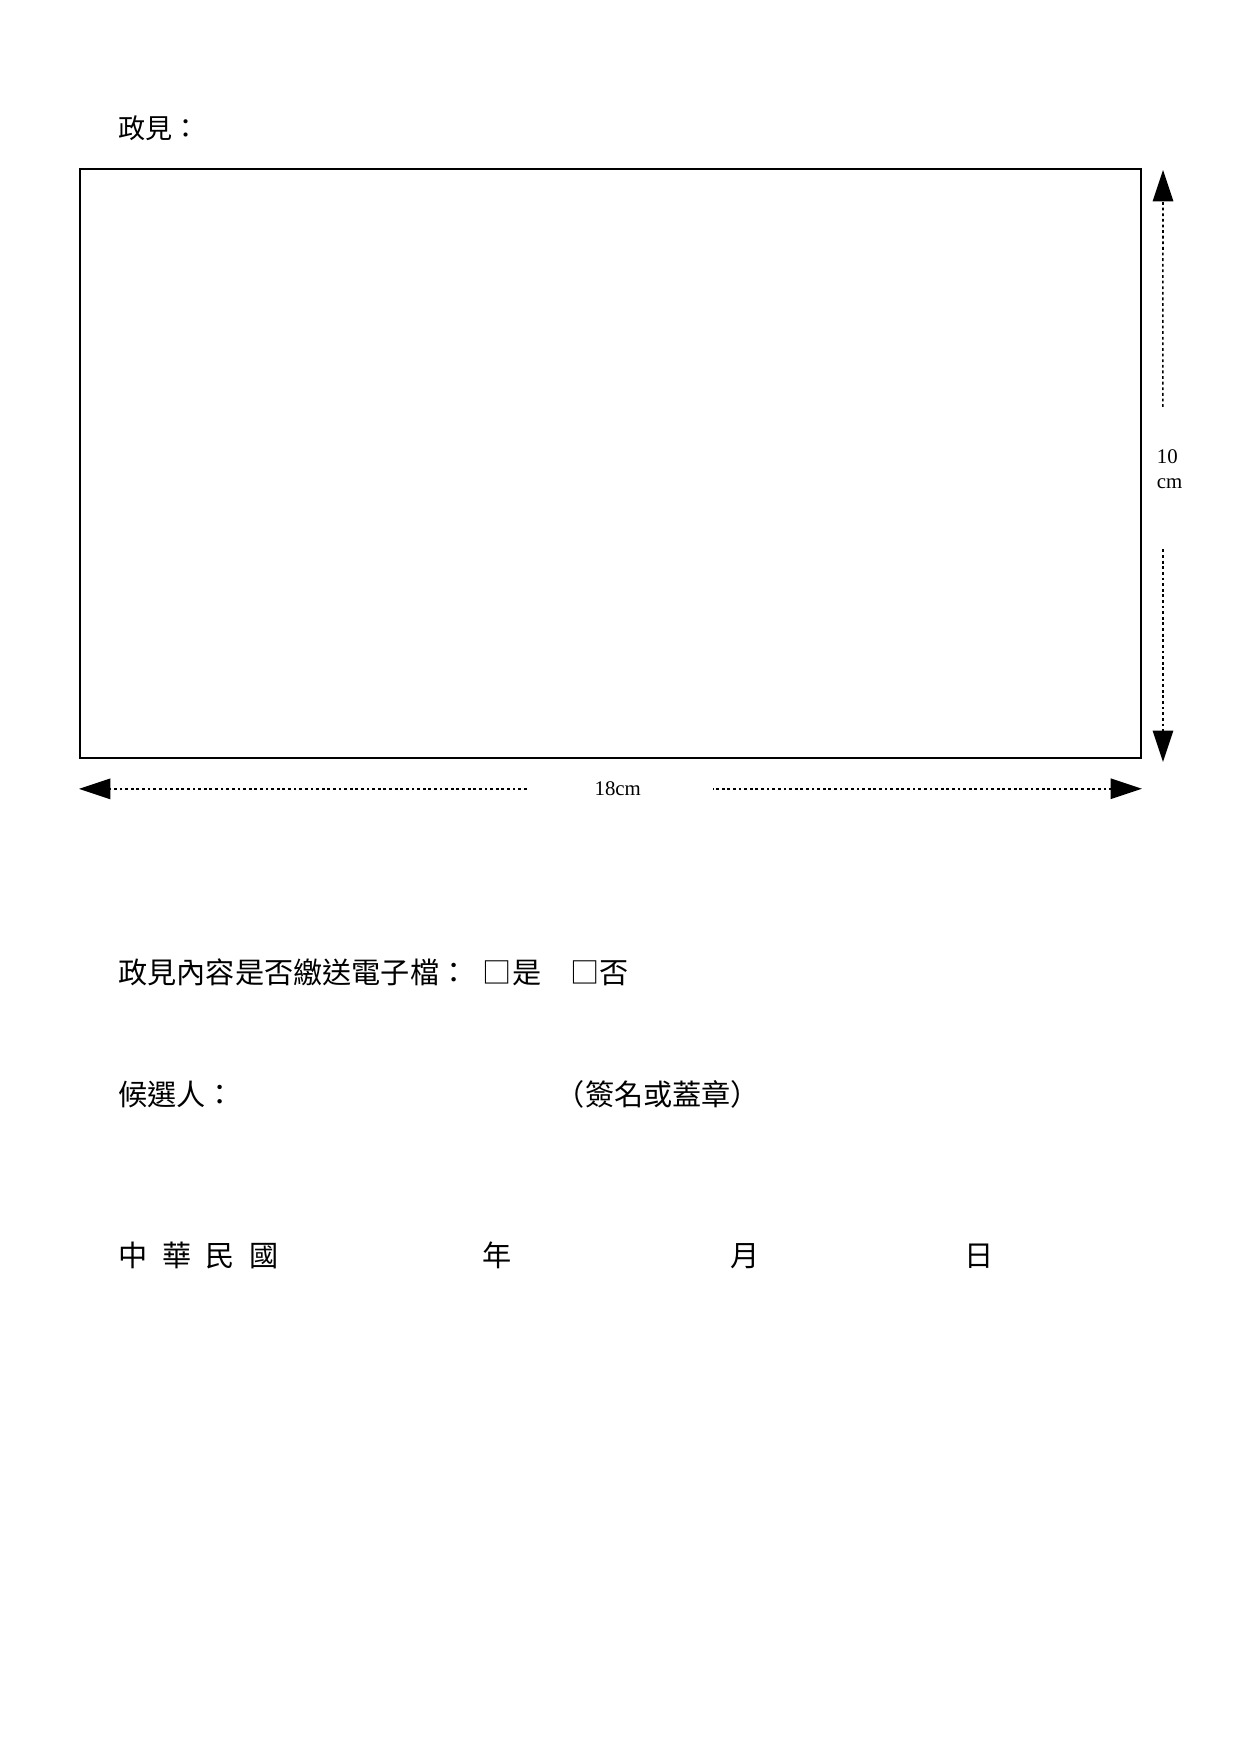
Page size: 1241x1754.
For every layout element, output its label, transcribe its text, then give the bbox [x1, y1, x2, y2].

text 政見： [118, 107, 1122, 147]
text 中 華 民 國 年 月 日 [118, 1233, 1122, 1275]
text 候選人： （簽名或蓋章） [118, 1072, 1122, 1114]
text 政見內容是否繳送電子檔： □是 □否 [118, 950, 1122, 992]
